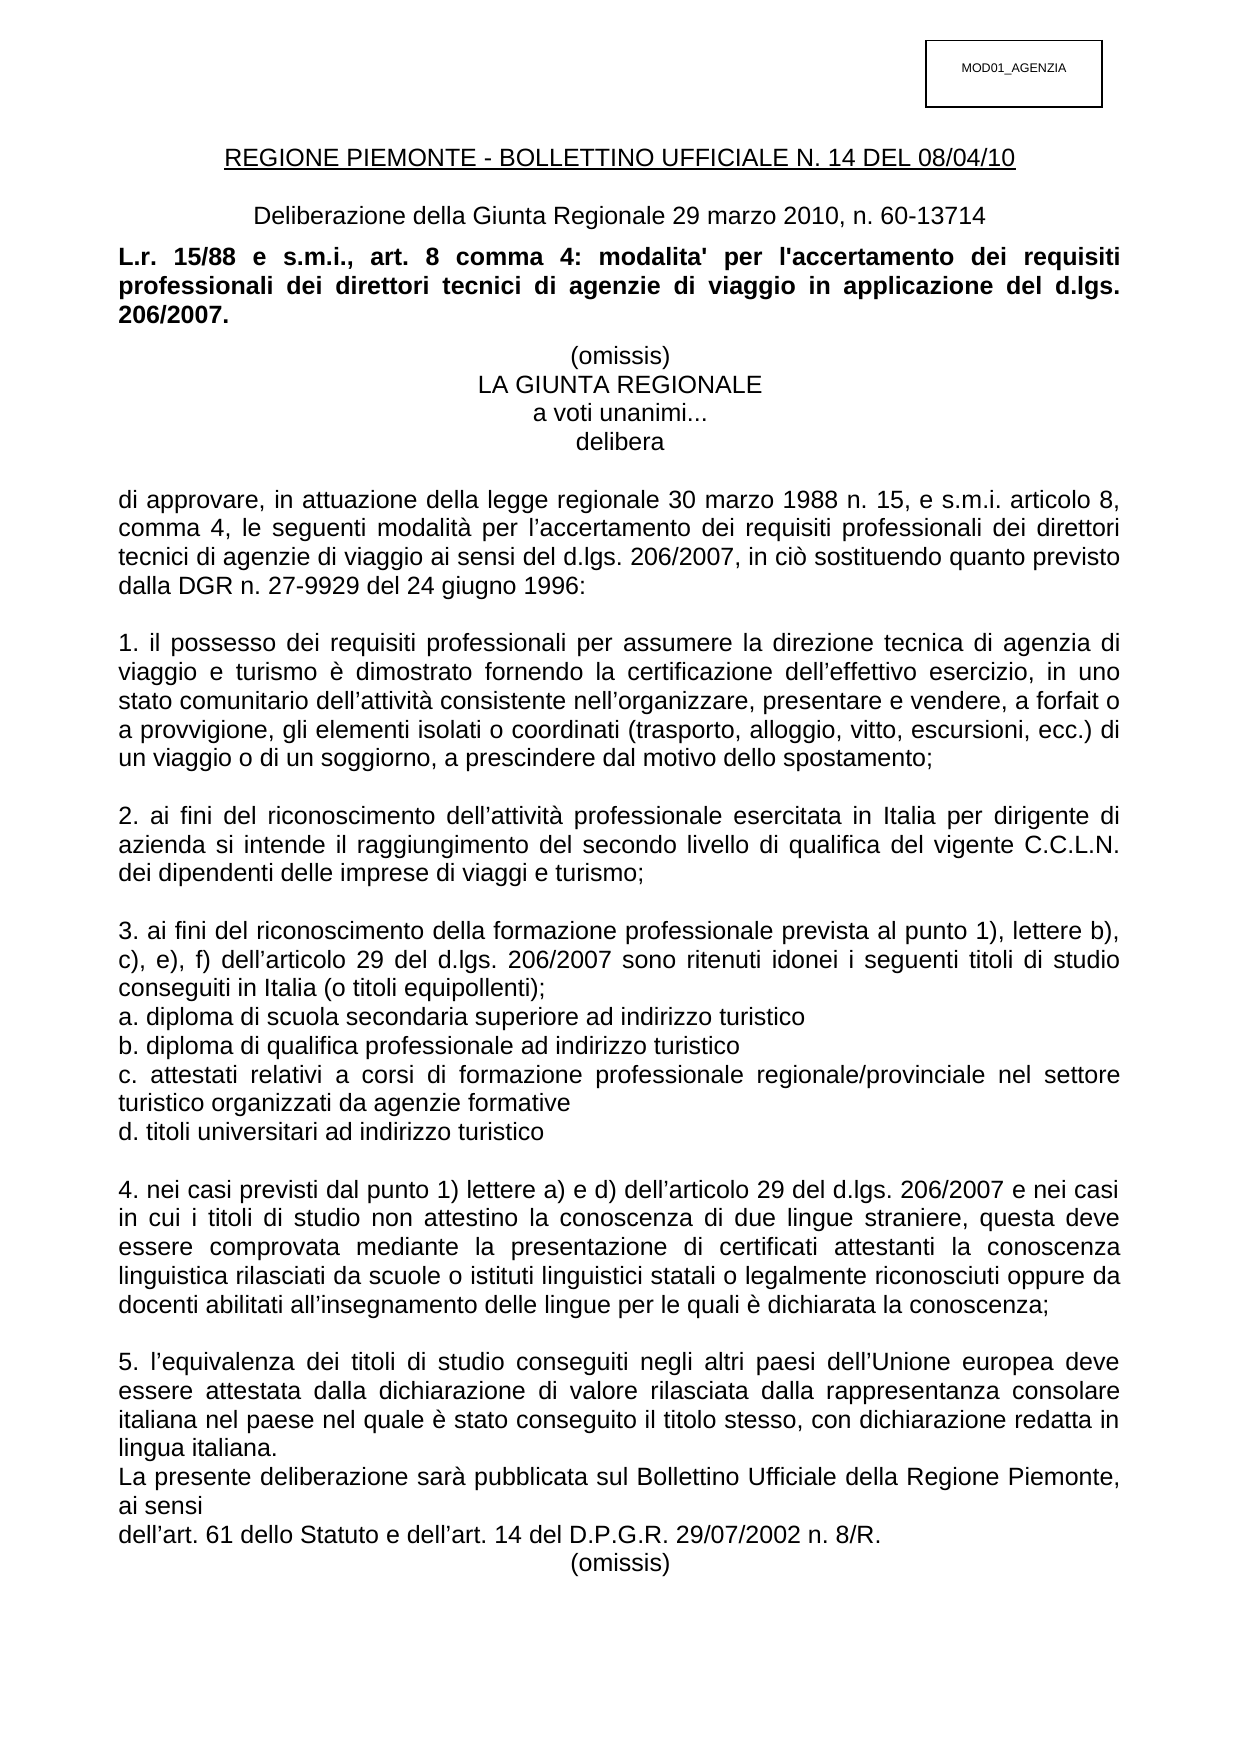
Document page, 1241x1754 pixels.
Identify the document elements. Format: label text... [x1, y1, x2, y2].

text (omissis) [118, 341, 1122, 369]
text 5. l’equivalenza dei titoli di studio conseguiti negli altri paesi dell’Unione europea deve essere attestata dalla dichiarazione di valore rilasciata dalla rappresentanza consolare italiana nel paese nel quale è stato conseguito il titolo stesso, con dichiarazione redatta in lingua italiana. [118, 1347, 1122, 1462]
text 4. nei casi previsti dal punto 1) lettere a) e d) dell’articolo 29 del d.lgs. 206/2007 e nei casi in cui i titoli di studio non attestino la conoscenza di due lingue straniere, questa deve essere comprovata mediante la presentazione di certificati attestanti la conoscenza linguistica rilasciati da scuole o istituti linguistici statali o legalmente riconosciuti oppure da docenti abilitati all’insegnamento delle lingue per le quali è dichiarata la conoscenza; [118, 1174, 1122, 1318]
text Deliberazione della Giunta Regionale 29 marzo 2010, n. 60-13714 [118, 201, 1122, 229]
text 3. ai fini del riconoscimento della formazione professionale prevista al punto 1), lettere b), c), e), f) dell’articolo 29 del d.lgs. 206/2007 sono ritenuti idonei i seguenti titoli di studio conseguiti in Italia (o titoli equipollenti); [118, 916, 1122, 1002]
text L.r. 15/88 e s.m.i., art. 8 comma 4: modalita' per l'accertamento dei requisiti professionali dei direttori tecnici di agenzie di viaggio in applicazione del d.lgs. 206/2007. [118, 242, 1122, 328]
text dell’art. 61 dello Statuto e dell’art. 14 del D.P.G.R. 29/07/2002 n. 8/R. [118, 1519, 1122, 1548]
text b. diploma di qualifica professionale ad indirizzo turistico [118, 1031, 1122, 1059]
text delibera [118, 427, 1122, 456]
text REGIONE PIEMONTE - BOLLETTINO UFFICIALE N. 14 DEL 08/04/10 [118, 143, 1122, 172]
text di approvare, in attuazione della legge regionale 30 marzo 1988 n. 15, e s.m.i. articolo 8, comma 4, le seguenti modalità per l’accertamento dei requisiti professionali dei direttori tecnici di agenzie di viaggio ai sensi del d.lgs. 206/2007, in ciò sostituendo quanto previsto dalla DGR n. 27-9929 del 24 giugno 1996: [118, 484, 1122, 599]
text c. attestati relativi a corsi di formazione professionale regionale/provinciale nel settore turistico organizzati da agenzie formative [118, 1059, 1122, 1117]
text 2. ai fini del riconoscimento dell’attività professionale esercitata in Italia per dirigente di azienda si intende il raggiungimento del secondo livello di qualifica del vigente C.C.L.N. dei dipendenti delle imprese di viaggi e turismo; [118, 801, 1122, 887]
text (omissis) [118, 1548, 1122, 1577]
text LA GIUNTA REGIONALE [118, 369, 1122, 398]
text La presente deliberazione sarà pubblicata sul Bollettino Ufficiale della Regione Piemonte, ai sensi [118, 1462, 1122, 1519]
text a. diploma di scuola secondaria superiore ad indirizzo turistico [118, 1002, 1122, 1031]
text d. titoli universitari ad indirizzo turistico [118, 1117, 1122, 1146]
text a voti unanimi... [118, 398, 1122, 427]
text 1. il possesso dei requisiti professionali per assumere la direzione tecnica di agenzia di viaggio e turismo è dimostrato fornendo la certificazione dell’effettivo esercizio, in uno stato comunitario dell’attività consistente nell’organizzare, presentare e vendere, a forfait o a provvigione, gli elementi isolati o coordinati (trasporto, alloggio, vitto, escursioni, ecc.) di un viaggio o di un soggiorno, a prescindere dal motivo dello spostamento; [118, 628, 1122, 772]
